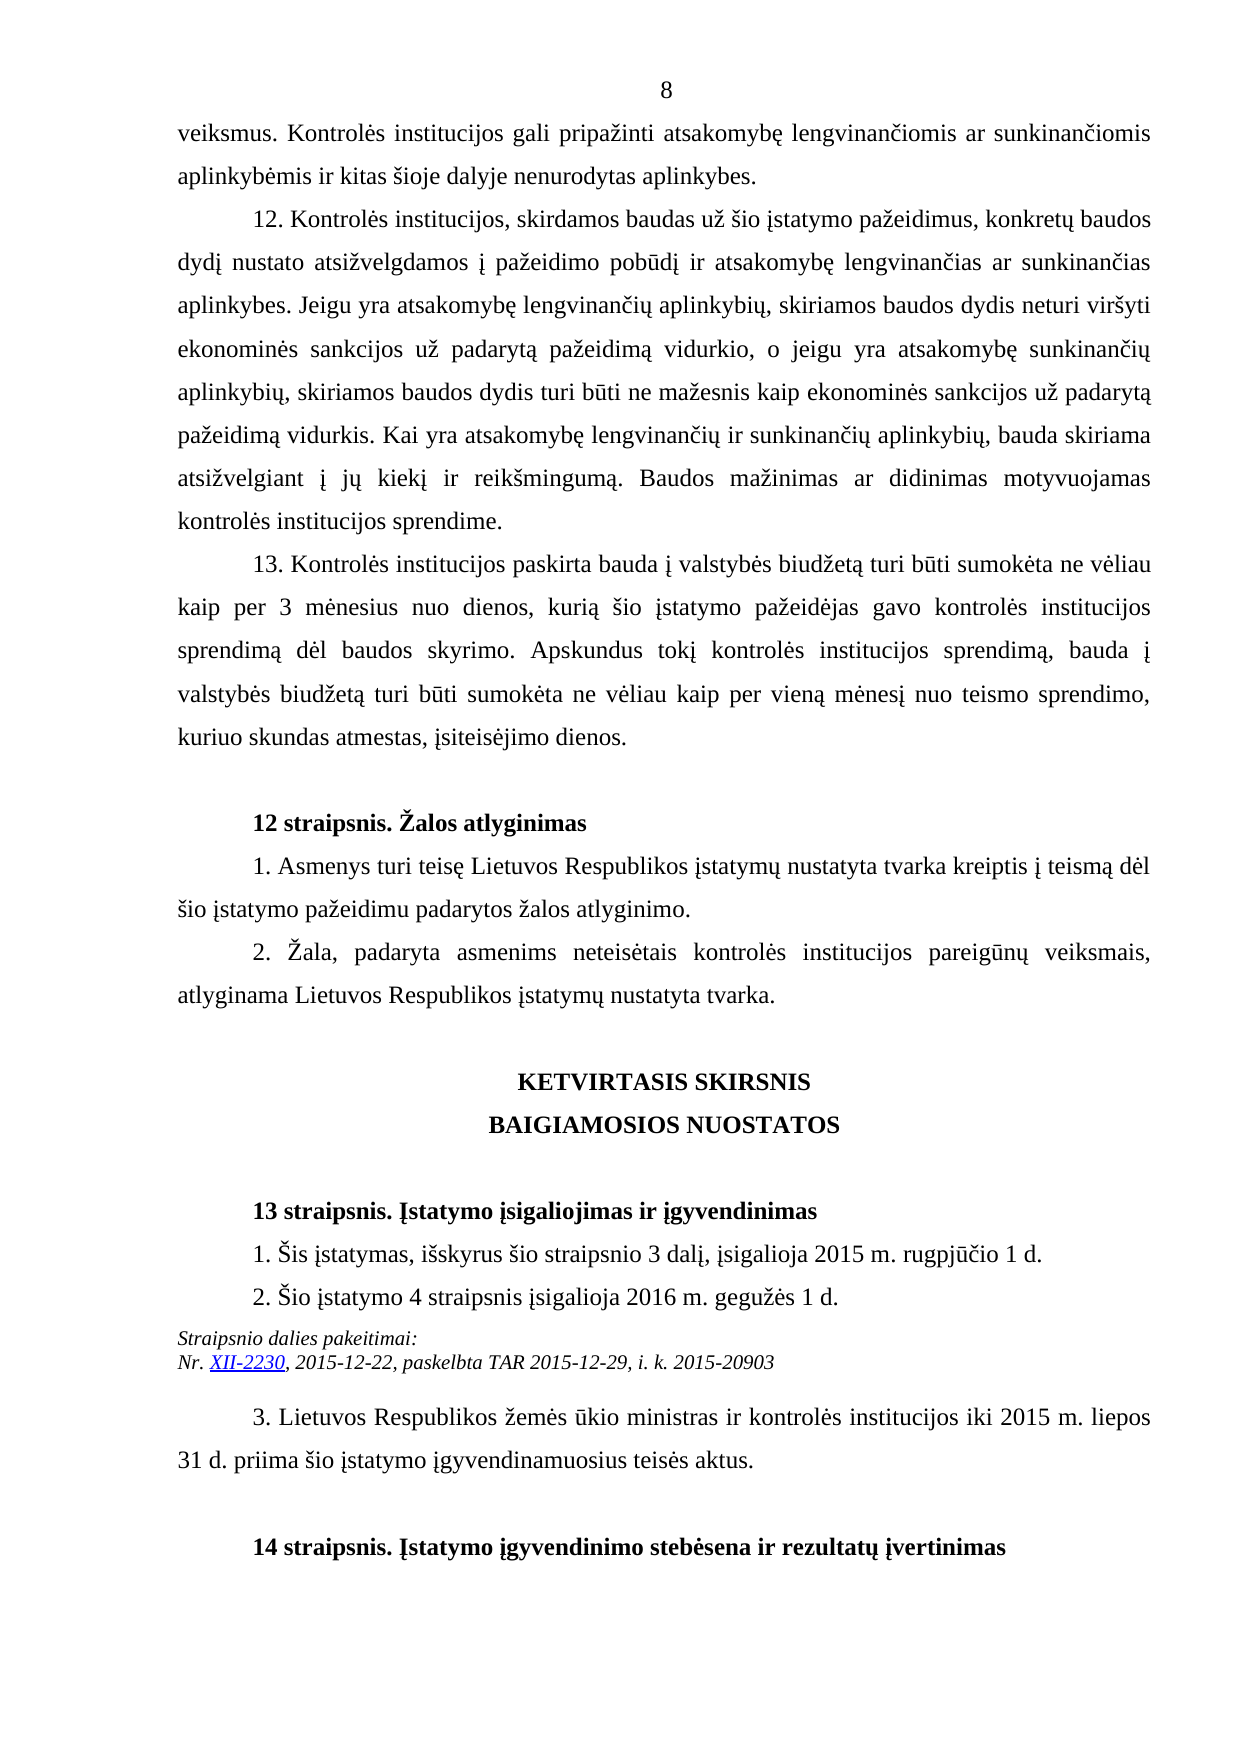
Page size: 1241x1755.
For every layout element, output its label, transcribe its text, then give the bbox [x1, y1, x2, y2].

text KETVIRTASIS SKIRSNIS [177, 1067, 1152, 1096]
text Straipsnio dalies pakeitimai: [177, 1326, 1152, 1350]
text 13. Kontrolės institucijos paskirta bauda į valstybės biudžetą turi būti sumokėta ne vėliau kaip per 3 mėnesius nuo dienos, kurią šio įstatymo pažeidėjas gavo kontrolės institucijos sprendimą dėl baudos skyrimo. Apskundus tokį kontrolės institucijos sprendimą, bauda į valstybės biudžetą turi būti sumokėta ne vėliau kaip per vieną mėnesį nuo teismo sprendimo, kuriuo skundas atmestas, įsiteisėjimo dienos. [177, 549, 1152, 751]
text 2. Šio įstatymo 4 straipsnis įsigalioja 2016 m. gegužės 1 d. [177, 1282, 1152, 1311]
text veiksmus. Kontrolės institucijos gali pripažinti atsakomybę lengvinančiomis ar sunkinančiomis aplinkybėmis ir kitas šioje dalyje nenurodytas aplinkybes. [177, 118, 1152, 190]
text 14 straipsnis. Įstatymo įgyvendinimo stebėsena ir rezultatų įvertinimas [177, 1532, 1152, 1561]
text 1. Šis įstatymas, išskyrus šio straipsnio 3 dalį, įsigalioja 2015 m. rugpjūčio 1 d. [177, 1239, 1152, 1268]
text 1. Asmenys turi teisę Lietuvos Respublikos įstatymų nustatyta tvarka kreiptis į teismą dėl šio įstatymo pažeidimu padarytos žalos atlyginimo. [177, 851, 1152, 923]
text 12. Kontrolės institucijos, skirdamos baudas už šio įstatymo pažeidimus, konkretų baudos dydį nustato atsižvelgdamos į pažeidimo pobūdį ir atsakomybę lengvinančias ar sunkinančias aplinkybes. Jeigu yra atsakomybę lengvinančių aplinkybių, skiriamos baudos dydis neturi viršyti ekonominės sankcijos už padarytą pažeidimą vidurkio, o jeigu yra atsakomybę sunkinančių aplinkybių, skiriamos baudos dydis turi būti ne mažesnis kaip ekonominės sankcijos už padarytą pažeidimą vidurkis. Kai yra atsakomybę lengvinančių ir sunkinančių aplinkybių, bauda skiriama atsižvelgiant į jų kiekį ir reikšmingumą. Baudos mažinimas ar didinimas motyvuojamas kontrolės institucijos sprendime. [177, 204, 1152, 535]
text Nr. XII-2230, 2015-12-22, paskelbta TAR 2015-12-29, i. k. 2015-20903 [177, 1350, 1152, 1374]
text 13 straipsnis. Įstatymo įsigaliojimas ir įgyvendinimas [177, 1196, 1152, 1225]
text BAIGIAMOSIOS NUOSTATOS [177, 1110, 1152, 1139]
text 3. Lietuvos Respublikos žemės ūkio ministras ir kontrolės institucijos iki 2015 m. liepos 31 d. priima šio įstatymo įgyvendinamuosius teisės aktus. [177, 1402, 1152, 1474]
text 12 straipsnis. Žalos atlyginimas [177, 808, 1152, 837]
text 2. Žala, padaryta asmenims neteisėtais kontrolės institucijos pareigūnų veiksmais, atlyginama Lietuvos Respublikos įstatymų nustatyta tvarka. [177, 937, 1152, 1009]
